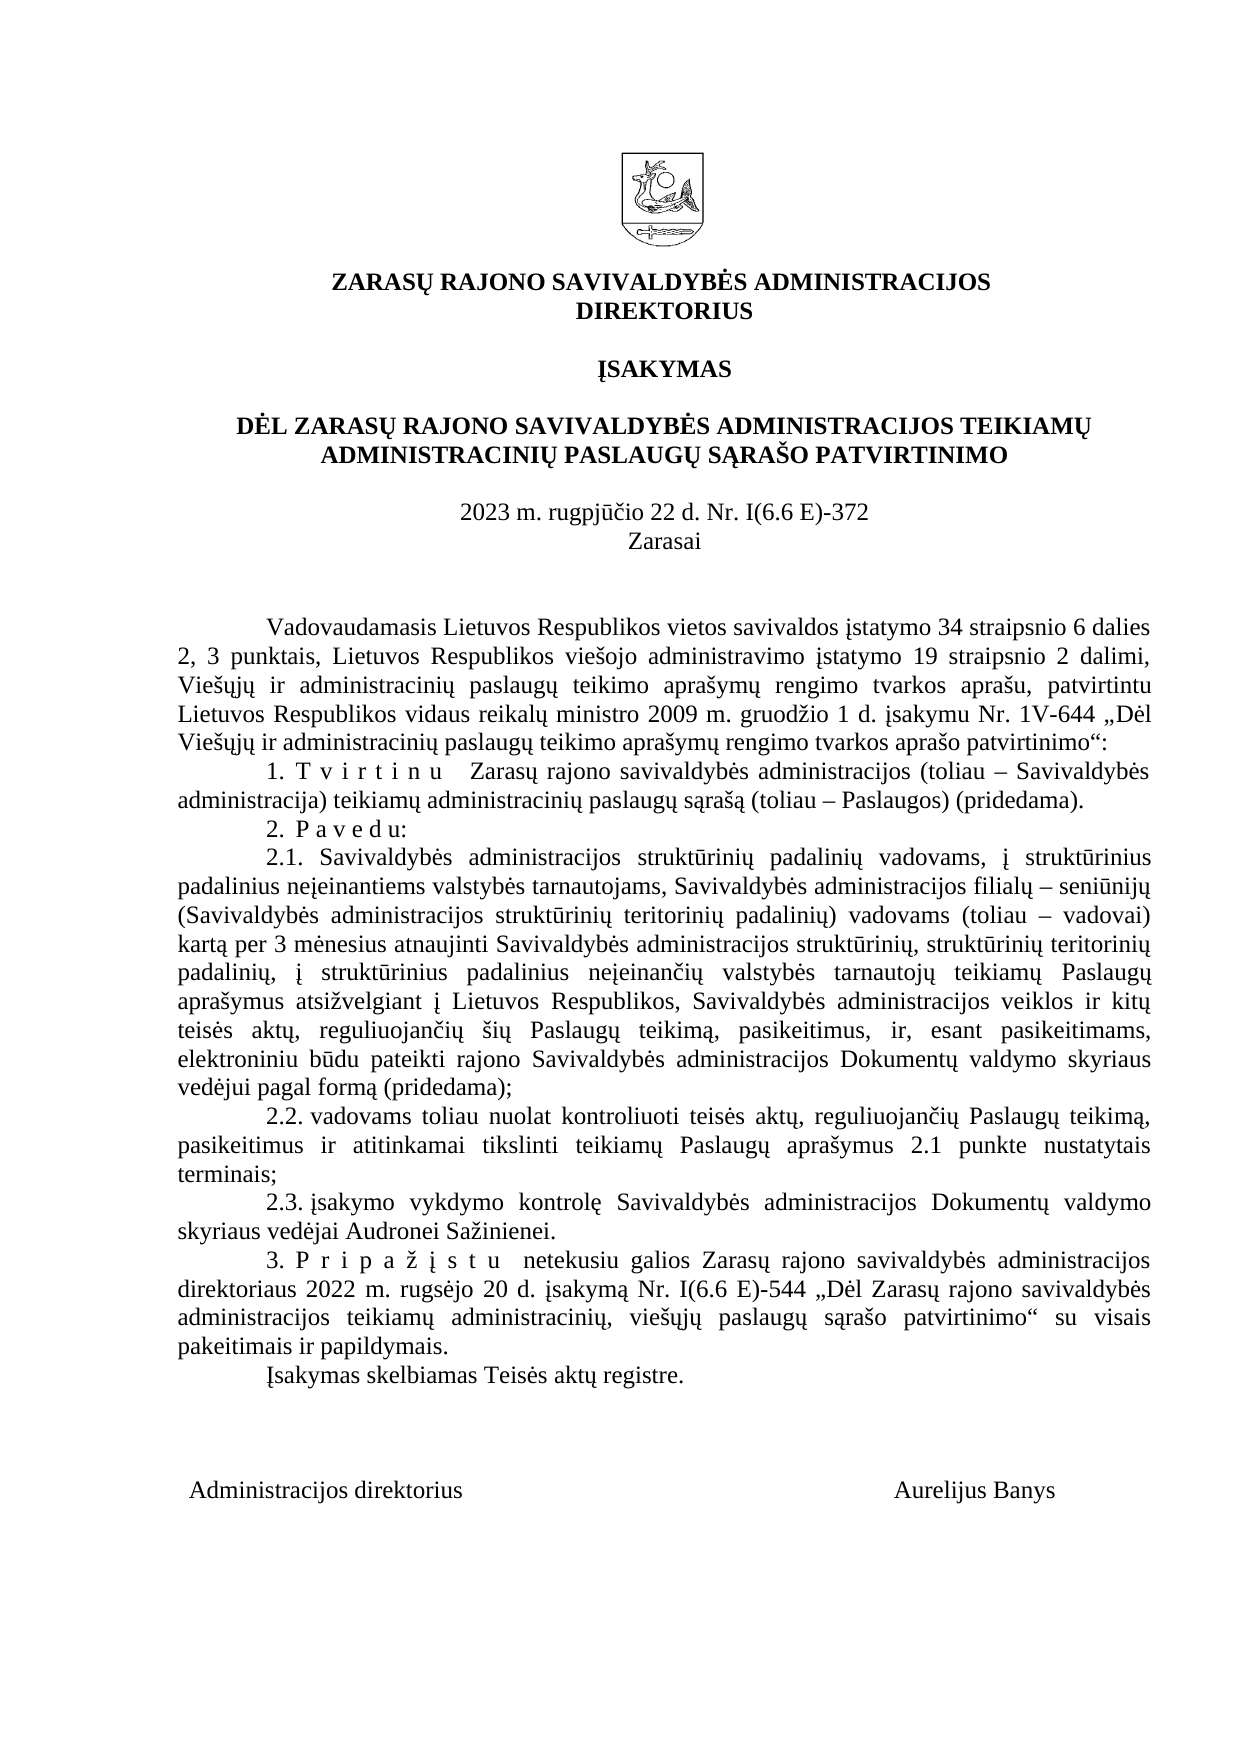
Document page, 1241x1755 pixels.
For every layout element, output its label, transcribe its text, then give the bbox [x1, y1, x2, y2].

text Vadovaudamasis Lietuvos Respublikos vietos savivaldos įstatymo 34 straipsnio 6 dalies 2, 3 punktais, Lietuvos Respublikos viešojo administravimo įstatymo 19 straipsnio 2 dalimi, Viešųjų ir administracinių paslaugų teikimo aprašymų rengimo tvarkos aprašu, patvirtintu Lietuvos Respublikos vidaus reikalų ministro 2009 m. gruodžio 1 d. įsakymu Nr. 1V-644 „Dėl Viešųjų ir administracinių paslaugų teikimo aprašymų rengimo tvarkos aprašo patvirtinimo“: [177, 612, 1152, 756]
text Zarasų rajono savivaldybėS ADMINISTRacijos [177, 267, 1152, 296]
text Administracijos direktorius Aurelijus Banys [188, 1475, 1152, 1504]
text 2.1. Savivaldybės administracijos struktūrinių padalinių vadovams, į struktūrinius padalinius neįeinantiems valstybės tarnautojams, Savivaldybės administracijos filialų – seniūnijų (Savivaldybės administracijos struktūrinių teritorinių padalinių) vadovams (toliau – vadovai) kartą per 3 mėnesius atnaujinti Savivaldybės administracijos struktūrinių, struktūrinių teritorinių padalinių, į struktūrinius padalinius neįeinančių valstybės tarnautojų teikiamų Paslaugų aprašymus atsižvelgiant į Lietuvos Respublikos, Savivaldybės administracijos veiklos ir kitų teisės aktų, reguliuojančių šių Paslaugų teikimą, pasikeitimus, ir, esant pasikeitimams, elektroniniu būdu pateikti rajono Savivaldybės administracijos Dokumentų valdymo skyriaus vedėjui pagal formą (pridedama); [177, 842, 1152, 1101]
text Įsakymas skelbiamas Teisės aktų registre. [177, 1360, 1152, 1389]
text 1. T v i r t i n u Zarasų rajono savivaldybės administracijos (toliau – Savivaldybės administracija) teikiamų administracinių paslaugų sąrašą (toliau – Paslaugos) (pridedama). [177, 756, 1152, 814]
text ĮSAKYMAS [177, 354, 1152, 382]
text direktorius [177, 296, 1152, 325]
text DĖL ZARASŲ RAJONO SAVIVALDYBĖS ADMINISTRACIJOS TEIKIAMŲ ADMINISTRACINIŲ PASLAUGŲ SĄRAŠO PATVIRTINIMO [177, 411, 1152, 469]
subtitle Zarasai [177, 526, 1152, 555]
text 3. P r i p a ž į s t u netekusiu galios Zarasų rajono savivaldybės administracijos direktoriaus 2022 m. rugsėjo 20 d. įsakymą Nr. I(6.6 E)-544 „Dėl Zarasų rajono savivaldybės administracijos teikiamų administracinių, viešųjų paslaugų sąrašo patvirtinimo“ su visais pakeitimais ir papildymais. [177, 1245, 1152, 1360]
text 2.2. vadovams toliau nuolat kontroliuoti teisės aktų, reguliuojančių Paslaugų teikimą, pasikeitimus ir atitinkamai tikslinti teikiamų Paslaugų aprašymus 2.1 punkte nustatytais terminais; [177, 1101, 1152, 1187]
text 2023 m. rugpjūčio 22 d. Nr. I(6.6 E)-372 [177, 497, 1152, 526]
text 2. P a v e d u: [177, 814, 1152, 842]
text 2.3. įsakymo vykdymo kontrolę Savivaldybės administracijos Dokumentų valdymo skyriaus vedėjai Audronei Sažinienei. [177, 1187, 1152, 1245]
